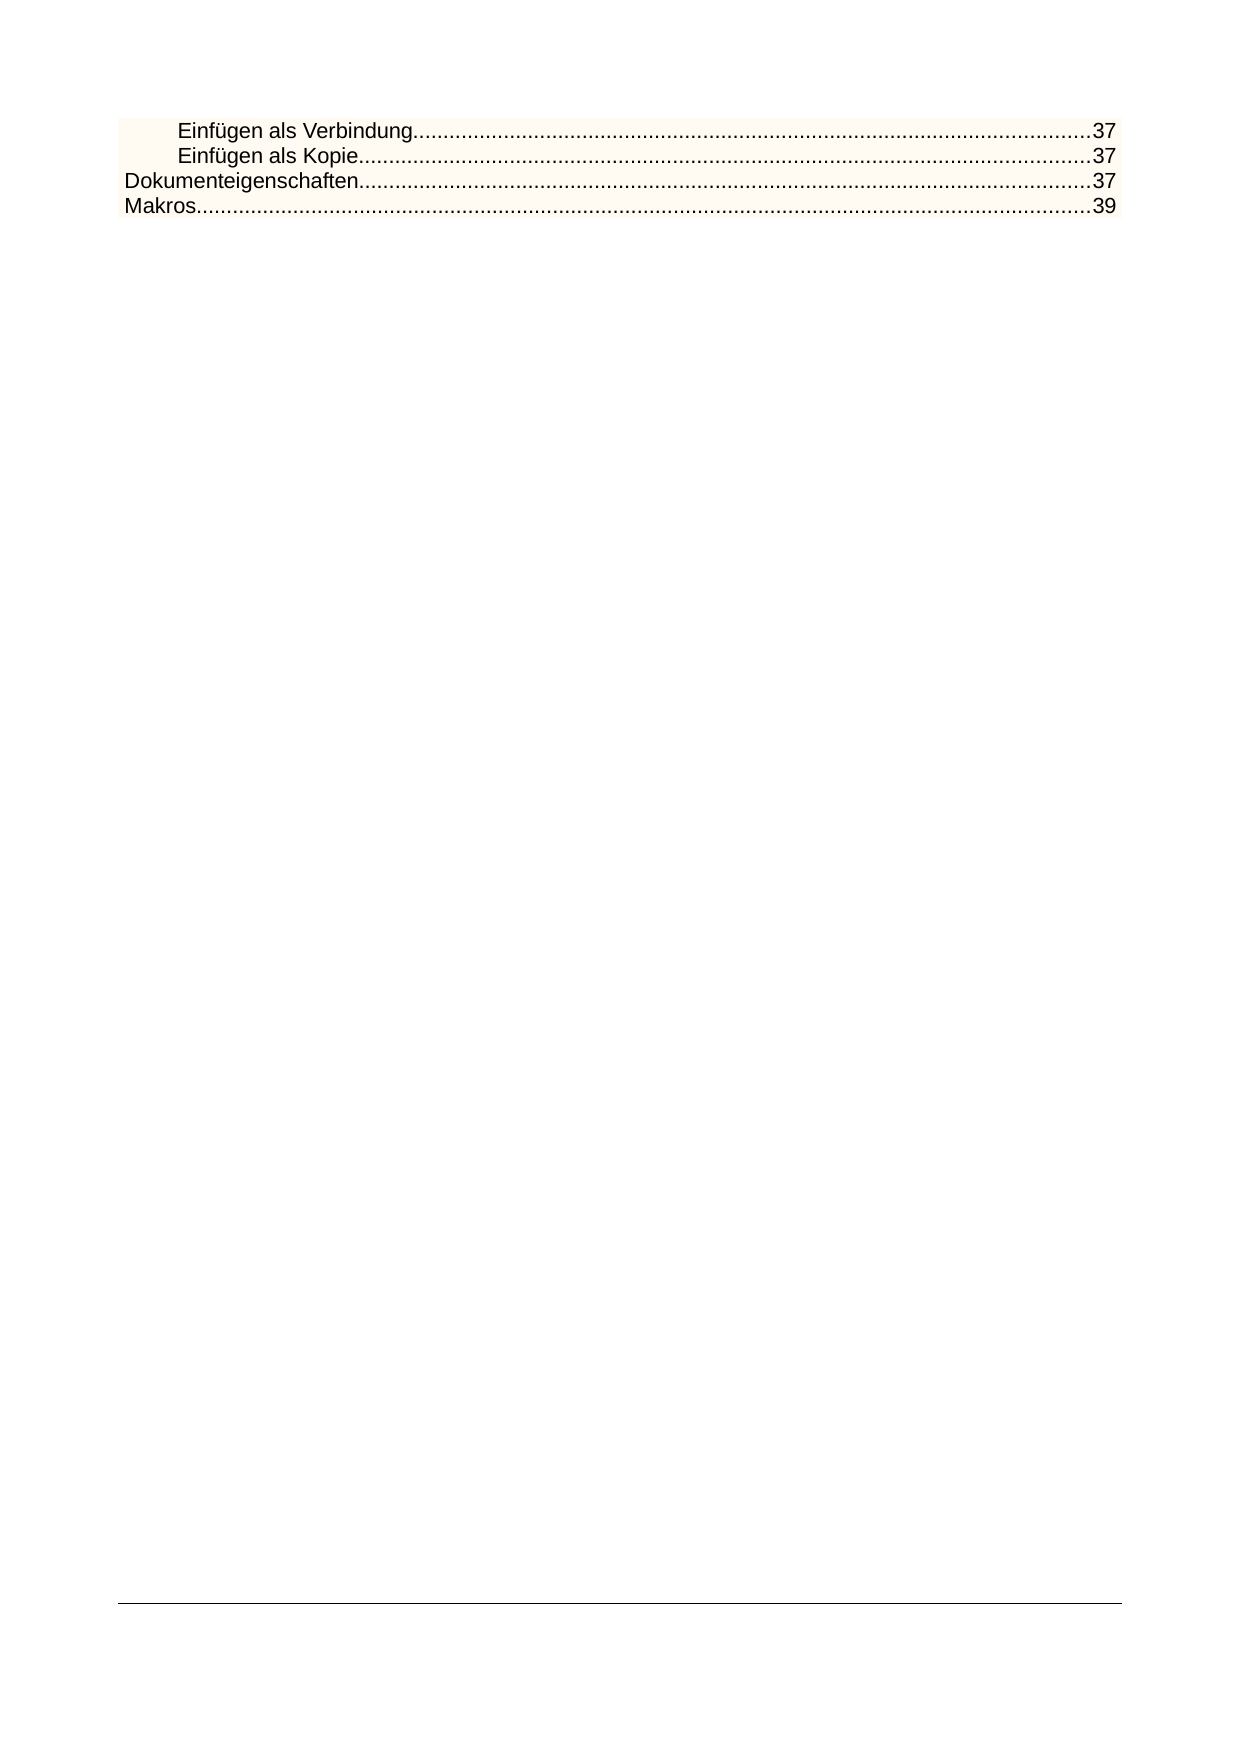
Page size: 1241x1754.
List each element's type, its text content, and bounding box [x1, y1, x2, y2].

text Makros 39 [124, 193, 1116, 218]
text Dokumenteigenschaften 37 [124, 168, 1116, 193]
text Einfügen als Kopie 37 [177, 143, 1116, 168]
text Einfügen als Verbindung 37 [177, 118, 1116, 143]
